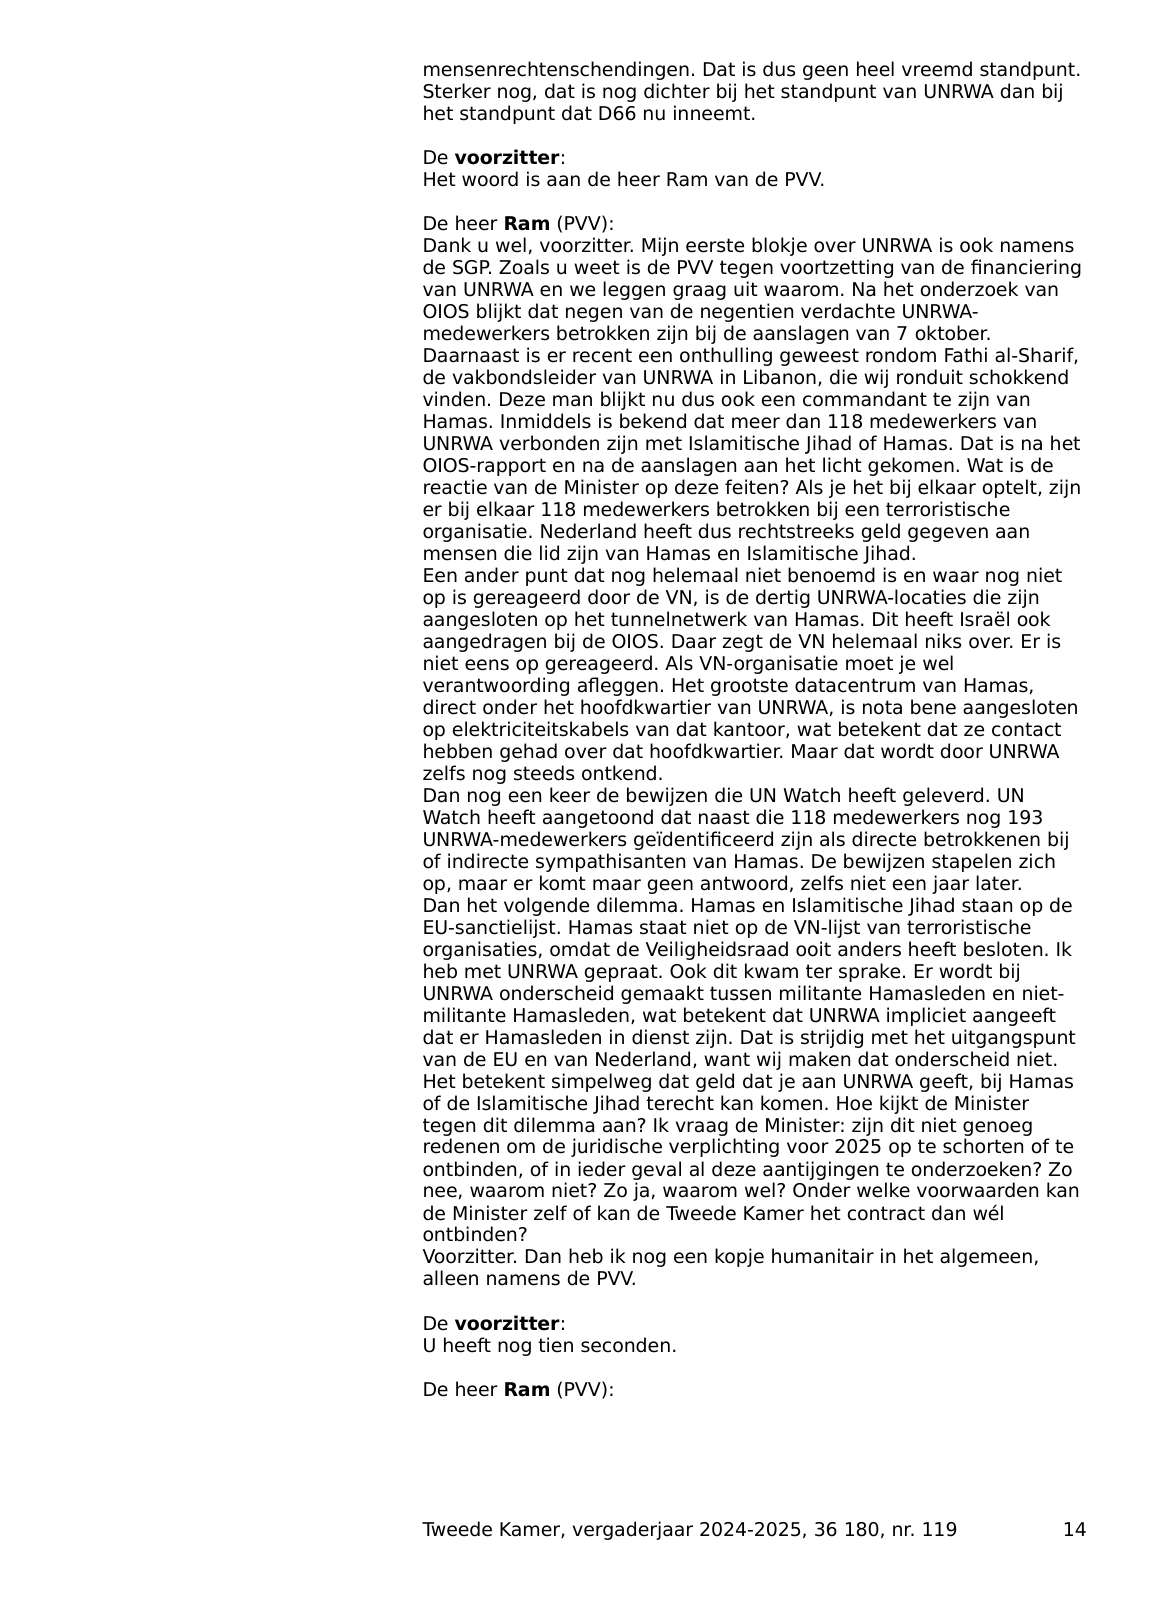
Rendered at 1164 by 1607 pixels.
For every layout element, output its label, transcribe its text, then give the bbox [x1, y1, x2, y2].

text Dan het volgende dilemma. Hamas en Islamitische Jihad staan op de EU-sanctielijst. Hamas staat niet op de VN-lijst van terroristische organisaties, omdat de Veiligheidsraad ooit anders heeft besloten. Ik heb met UNRWA gepraat. Ook dit kwam ter sprake. Er wordt bij UNRWA onderscheid gemaakt tussen militante Hamasleden en niet-militante Hamasleden, wat betekent dat UNRWA impliciet aangeeft dat er Hamasleden in dienst zijn. Dat is strijdig met het uitgangspunt van de EU en van Nederland, want wij maken dat onderscheid niet. Het betekent simpelweg dat geld dat je aan UNRWA geeft, bij Hamas of de Islamitische Jihad terecht kan komen. Hoe kijkt de Minister tegen dit dilemma aan? Ik vraag de Minister: zijn dit niet genoeg redenen om de juridische verplichting voor 2025 op te schorten of te ontbinden, of in ieder geval al deze aantijgingen te onderzoeken? Zo nee, waarom niet? Zo ja, waarom wel? Onder welke voorwaarden kan de Minister zelf of kan de Tweede Kamer het contract dan wél ontbinden? [422, 895, 1087, 1246]
text Voorzitter. Dan heb ik nog een kopje humanitair in het algemeen, alleen namens de PVV. [422, 1246, 1087, 1290]
text Een ander punt dat nog helemaal niet benoemd is en waar nog niet op is gereageerd door de VN, is de dertig UNRWA-locaties die zijn aangesloten op het tunnelnetwerk van Hamas. Dit heeft Israël ook aangedragen bij de OIOS. Daar zegt de VN helemaal niks over. Er is niet eens op gereageerd. Als VN-organisatie moet je wel verantwoording afleggen. Het grootste datacentrum van Hamas, direct onder het hoofdkwartier van UNRWA, is nota bene aangesloten op elektriciteitskabels van dat kantoor, wat betekent dat ze contact hebben gehad over dat hoofdkwartier. Maar dat wordt door UNRWA zelfs nog steeds ontkend. [422, 565, 1087, 785]
text Dank u wel, voorzitter. Mijn eerste blokje over UNRWA is ook namens de SGP. Zoals u weet is de PVV tegen voortzetting van de financiering van UNRWA en we leggen graag uit waarom. Na het onderzoek van OIOS blijkt dat negen van de negentien verdachte UNRWA-medewerkers betrokken zijn bij de aanslagen van 7 oktober. Daarnaast is er recent een onthulling geweest rondom Fathi al-Sharif, de vakbondsleider van UNRWA in Libanon, die wij ronduit schokkend vinden. Deze man blijkt nu dus ook een commandant te zijn van Hamas. Inmiddels is bekend dat meer dan 118 medewerkers van UNRWA verbonden zijn met Islamitische Jihad of Hamas. Dat is na het OIOS-rapport en na de aanslagen aan het licht gekomen. Wat is de reactie van de Minister op deze feiten? Als je het bij elkaar optelt, zijn er bij elkaar 118 medewerkers betrokken bij een terroristische organisatie. Nederland heeft dus rechtstreeks geld gegeven aan mensen die lid zijn van Hamas en Islamitische Jihad. [422, 235, 1087, 565]
text De heer Ram (PVV): [422, 213, 1087, 235]
text De voorzitter: [422, 1312, 1087, 1334]
text De heer Ram (PVV): [422, 1379, 1087, 1401]
text Dan nog een keer de bewijzen die UN Watch heeft geleverd. UN Watch heeft aangetoond dat naast die 118 medewerkers nog 193 UNRWA-medewerkers geïdentificeerd zijn als directe betrokkenen bij of indirecte sympathisanten van Hamas. De bewijzen stapelen zich op, maar er komt maar geen antwoord, zelfs niet een jaar later. [422, 785, 1087, 895]
text mensenrechtenschendingen. Dat is dus geen heel vreemd standpunt. Sterker nog, dat is nog dichter bij het standpunt van UNRWA dan bij het standpunt dat D66 nu inneemt. [422, 59, 1087, 125]
text Het woord is aan de heer Ram van de PVV. [422, 169, 1087, 191]
text De voorzitter: [422, 147, 1087, 169]
text U heeft nog tien seconden. [422, 1334, 1087, 1356]
